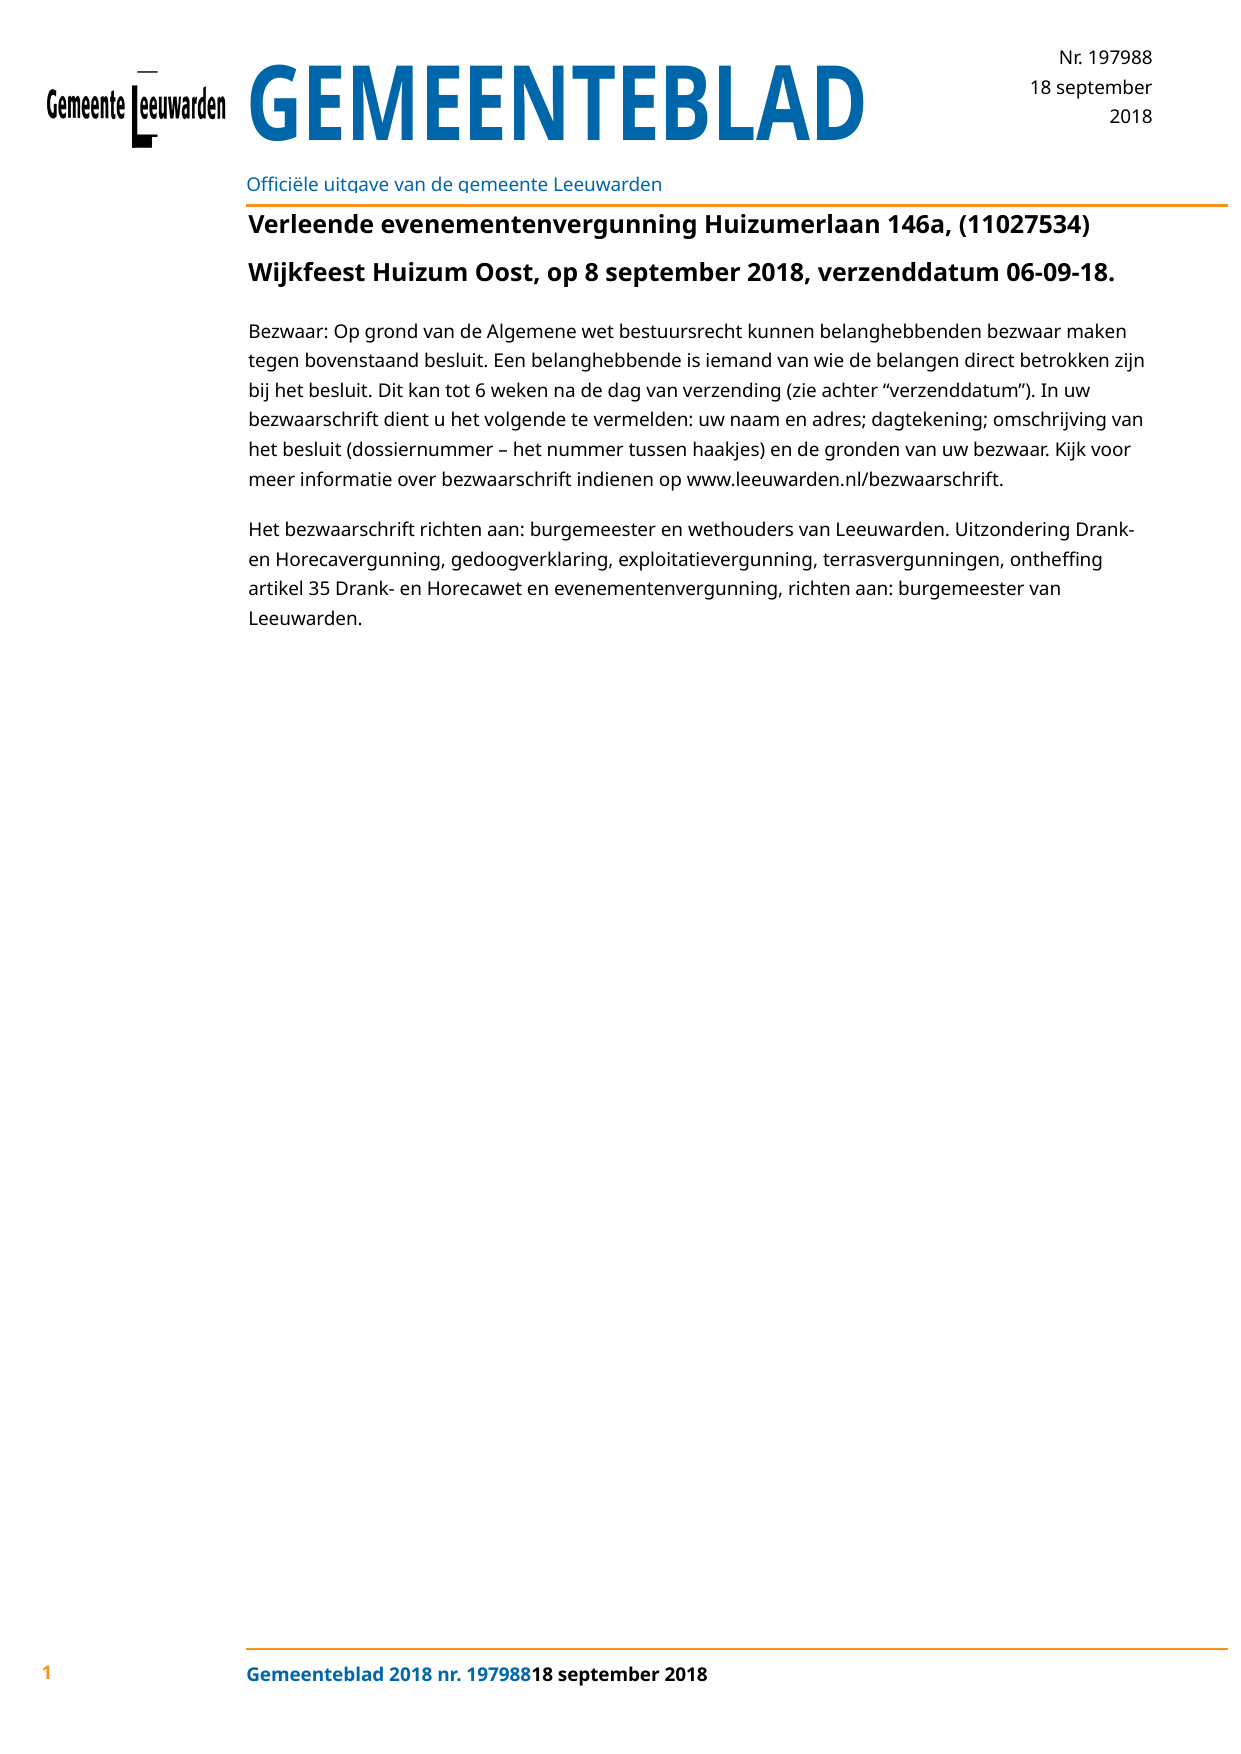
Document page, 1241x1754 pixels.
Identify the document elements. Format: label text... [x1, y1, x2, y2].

text Bezwaar: Op grond van de Algemene wet bestuursrecht kunnen belanghebbenden bezwaar maken tegen bovenstaand besluit. Een belanghebbende is iemand van wie de belangen direct betrokken zijn bij het besluit. Dit kan tot 6 weken na de dag van verzending (zie achter “verzenddatum”). In uw bezwaarschrift dient u het volgende te vermelden: uw naam en adres; dagtekening; omschrijving van het besluit (dossiernummer – het nummer tussen haakjes) en de gronden van uw bezwaar. Kijk voor meer informatie over bezwaarschrift indienen op www.leeuwarden.nl/bezwaarschrift. [248, 318, 1152, 492]
text Verleende evenementenvergunning Huizumerlaan 146a, (11027534) Wijkfeest Huizum Oost, op 8 september 2018, verzenddatum 06-09-18. [248, 207, 1152, 288]
text Het bezwaarschrift richten aan: burgemeester en wethouders van Leeuwarden. Uitzondering Drank- en Horecavergunning, gedoogverklaring, exploitatievergunning, terrasvergunningen, ontheffing artikel 35 Drank- en Horecawet en evenementenvergunning, richten aan: burgemeester van Leeuwarden. [248, 516, 1152, 631]
picture [41, 47, 231, 172]
